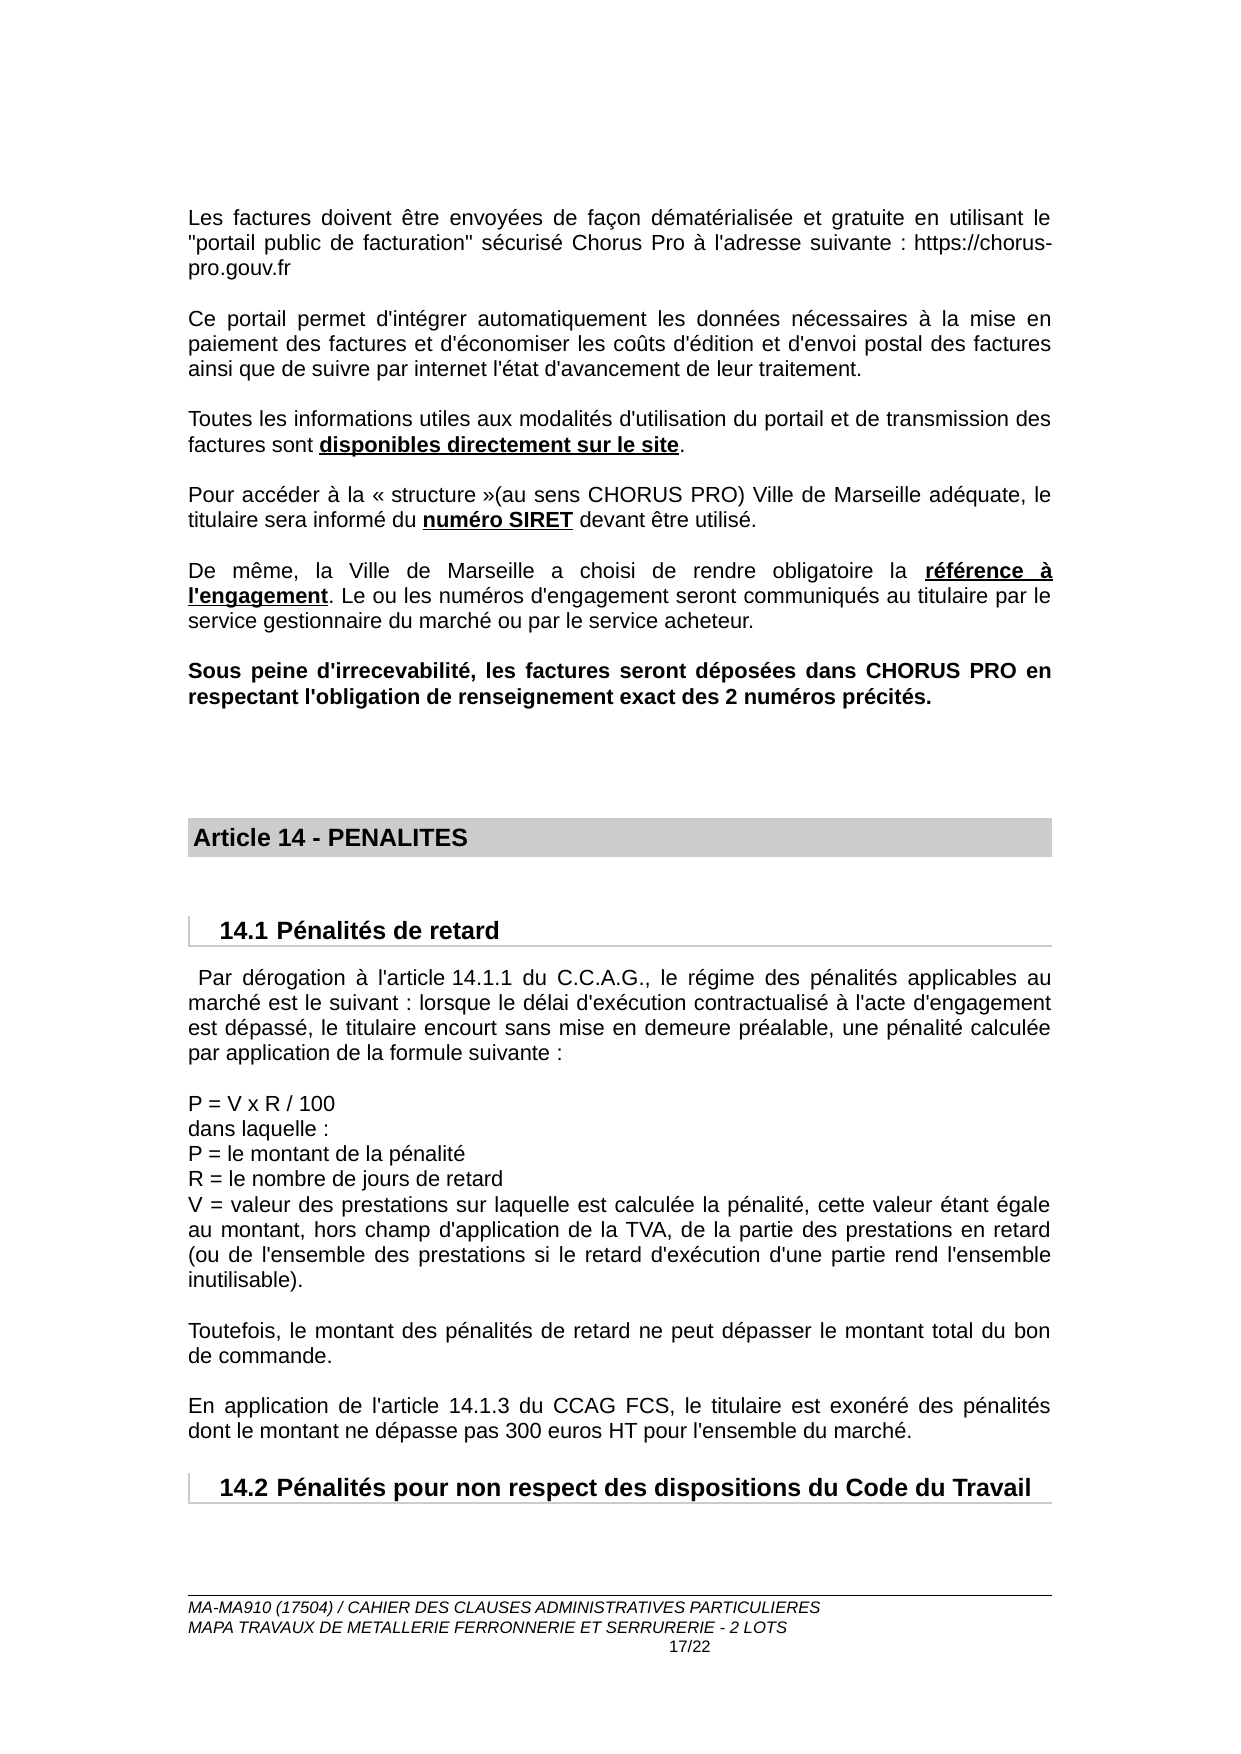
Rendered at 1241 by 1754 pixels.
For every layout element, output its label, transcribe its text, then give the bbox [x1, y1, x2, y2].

text Toutefois, le montant des pénalités de retard ne peut dépasser le montant total du bon de commande. [188, 1318, 1052, 1368]
text Pour accéder à la « structure »(au sens CHORUS PRO) Ville de Marseille adéquate, le titulaire sera informé du numéro SIRET devant être utilisé. [188, 482, 1052, 532]
text R = le nombre de jours de retard [188, 1166, 1052, 1192]
subtitle PENALITES [190, 821, 1050, 855]
text Toutes les informations utiles aux modalités d'utilisation du portail et de transmission des factures sont disponibles directement sur le site. [188, 406, 1052, 457]
text P = V x R / 100 [188, 1091, 1052, 1116]
text P = le montant de la pénalité [188, 1141, 1052, 1166]
text dans laquelle : [188, 1116, 1052, 1141]
text Ce portail permet d'intégrer automatiquement les données nécessaires à la mise en paiement des factures et d'économiser les coûts d'édition et d'envoi postal des factures ainsi que de suivre par internet l'état d'avancement de leur traitement. [188, 305, 1052, 381]
text V = valeur des prestations sur laquelle est calculée la pénalité, cette valeur étant égale au montant, hors champ d'application de la TVA, de la partie des prestations en retard (ou de l'ensemble des prestations si le retard d'exécution d'une partie rend l'ensemble inutilisable). [188, 1192, 1052, 1292]
text Les factures doivent être envoyées de façon dématérialisée et gratuite en utilisant le "portail public de facturation" sécurisé Chorus Pro à l'adresse suivante : https://chorus-pro.gouv.fr [188, 204, 1052, 280]
text De même, la Ville de Marseille a choisi de rendre obligatoire la référence à l'engagement. Le ou les numéros d'engagement seront communiqués au titulaire par le service gestionnaire du marché ou par le service acheteur. [188, 557, 1052, 633]
text Sous peine d'irrecevabilité, les factures seront déposées dans CHORUS PRO en respectant l'obligation de renseignement exact des 2 numéros précités. [188, 658, 1052, 709]
subtitle Pénalités de retard [190, 916, 1052, 945]
text Par dérogation à l'article 14.1.1 du C.C.A.G., le régime des pénalités applicables au marché est le suivant : lorsque le délai d'exécution contractualisé à l'acte d'engagement est dépassé, le titulaire encourt sans mise en demeure préalable, une pénalité calculée par application de la formule suivante : [188, 965, 1052, 1066]
subtitle Pénalités pour non respect des dispositions du Code du Travail [190, 1473, 1052, 1502]
text En application de l'article 14.1.3 du CCAG FCS, le titulaire est exonéré des pénalités dont le montant ne dépasse pas 300 euros HT pour l'ensemble du marché. [188, 1393, 1052, 1444]
